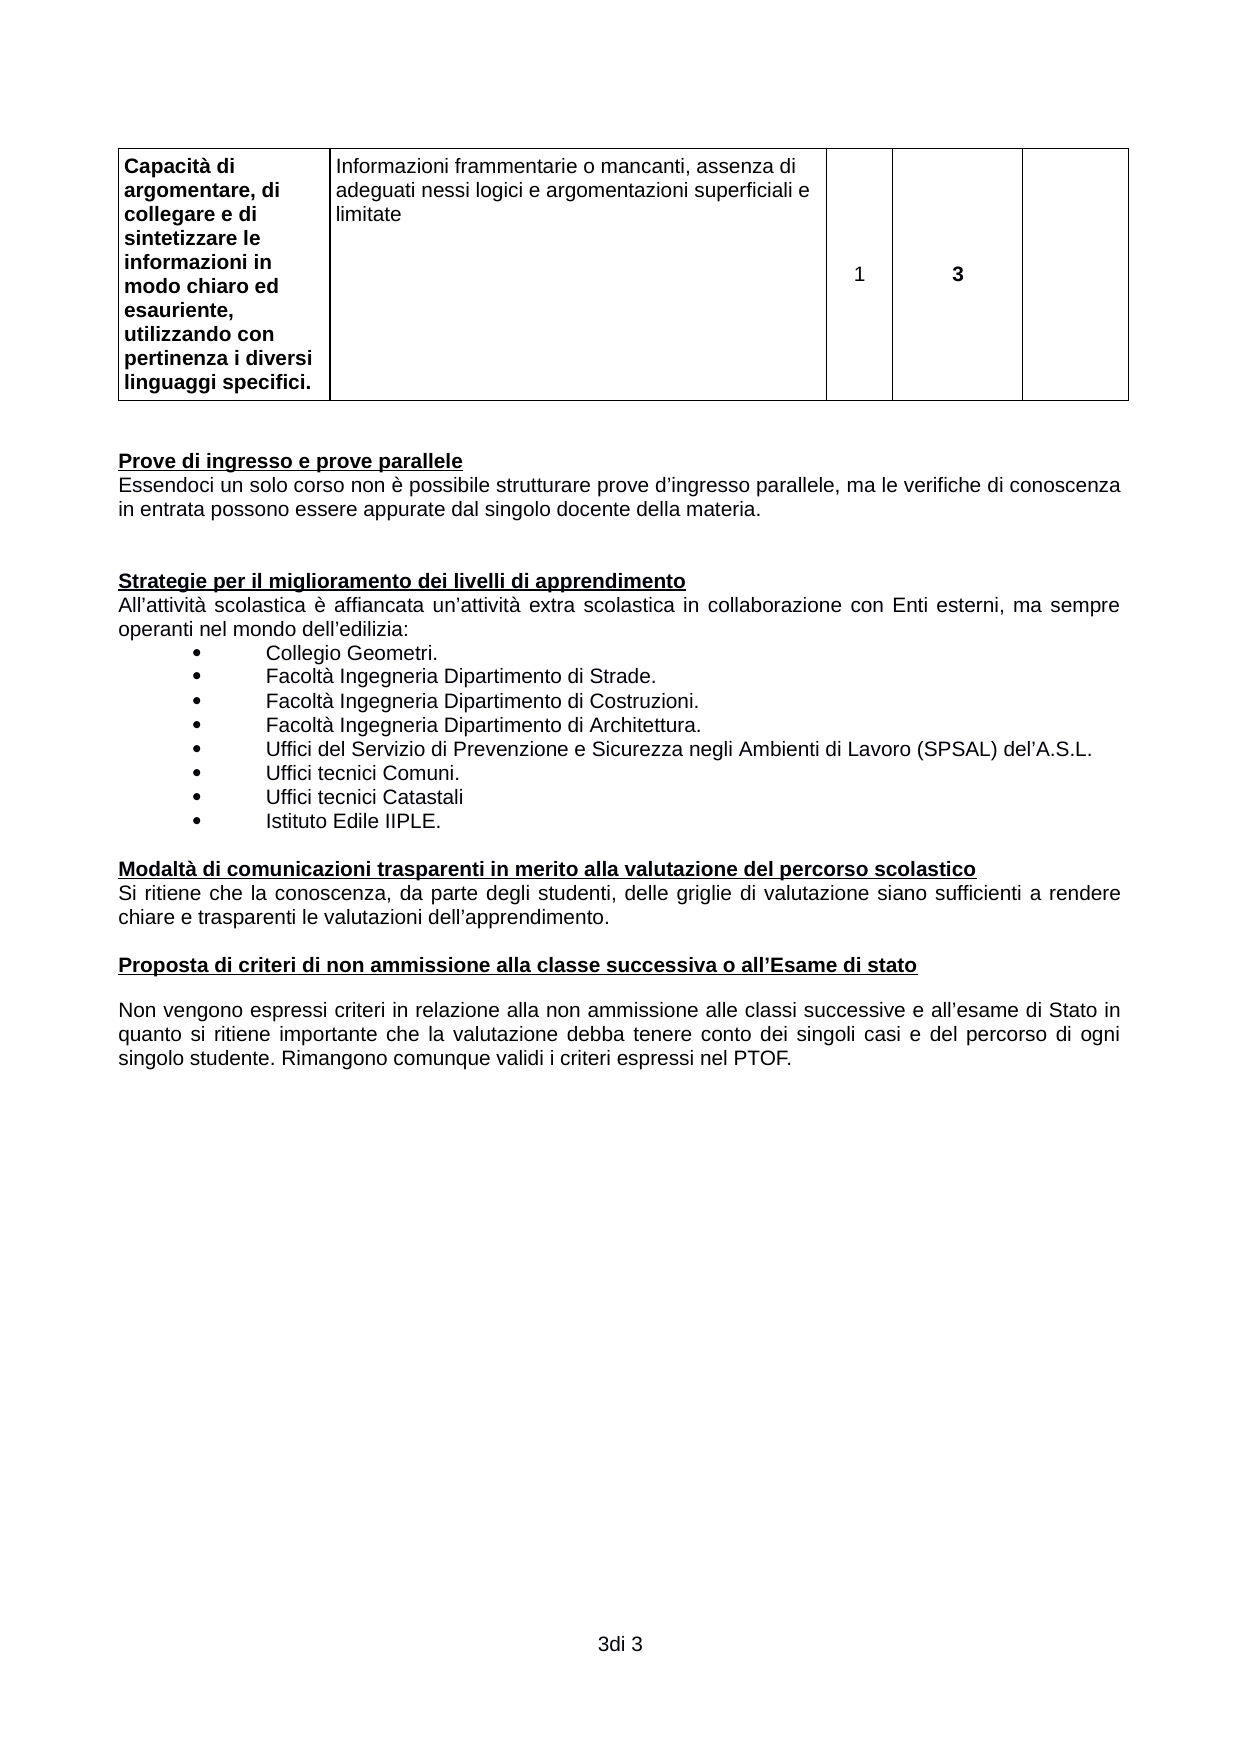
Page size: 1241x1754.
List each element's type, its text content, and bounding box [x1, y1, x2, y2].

text Strategie per il miglioramento dei livelli di apprendimento [118, 568, 1122, 592]
table_cell 1 [827, 149, 892, 400]
text All’attività scolastica è affiancata un’attività extra scolastica in collaborazione con Enti esterni, ma sempre operanti nel mondo dell’edilizia: [118, 592, 1122, 640]
list Facoltà Ingegneria Dipartimento di Costruzioni. [193, 688, 1122, 712]
table_cell [1023, 149, 1128, 400]
list Istituto Edile IIPLE. [193, 809, 1122, 833]
table_cell Capacità di argomentare, di collegare e di sintetizzare le informazioni in modo chiaro ed esauriente, utilizzando con pertinenza i diversi linguaggi specifici. [119, 149, 329, 400]
list Facoltà Ingegneria Dipartimento di Strade. [193, 664, 1122, 688]
list Uffici del Servizio di Prevenzione e Sicurezza negli Ambienti di Lavoro (SPSAL) del’A.S.L. [193, 737, 1122, 761]
text Non vengono espressi criteri in relazione alla non ammissione alle classi successive e all’esame di Stato in quanto si ritiene importante che la valutazione debba tenere conto dei singoli casi e del percorso di ogni singolo studente. Rimangono comunque validi i criteri espressi nel PTOF. [118, 997, 1122, 1069]
table_cell Informazioni frammentarie o mancanti, assenza di adeguati nessi logici e argomentazioni superficiali e limitate [331, 149, 826, 400]
text Proposta di criteri di non ammissione alla classe successiva o all’Esame di stato [118, 953, 1122, 977]
table_cell 3 [893, 149, 1022, 400]
list Uffici tecnici Catastali [193, 785, 1122, 809]
text Essendoci un solo corso non è possibile strutturare prove d’ingresso parallele, ma le verifiche di conoscenza in entrata possono essere appurate dal singolo docente della materia. [118, 473, 1122, 521]
text Modaltà di comunicazioni trasparenti in merito alla valutazione del percorso scolastico [118, 857, 1122, 881]
text Si ritiene che la conoscenza, da parte degli studenti, delle griglie di valutazione siano sufficienti a rendere chiare e trasparenti le valutazioni dell’apprendimento. [118, 881, 1122, 929]
text Prove di ingresso e prove parallele [118, 449, 1122, 473]
list Uffici tecnici Comuni. [193, 761, 1122, 785]
list Collegio Geometri. [193, 640, 1122, 664]
list Facoltà Ingegneria Dipartimento di Architettura. [193, 712, 1122, 737]
